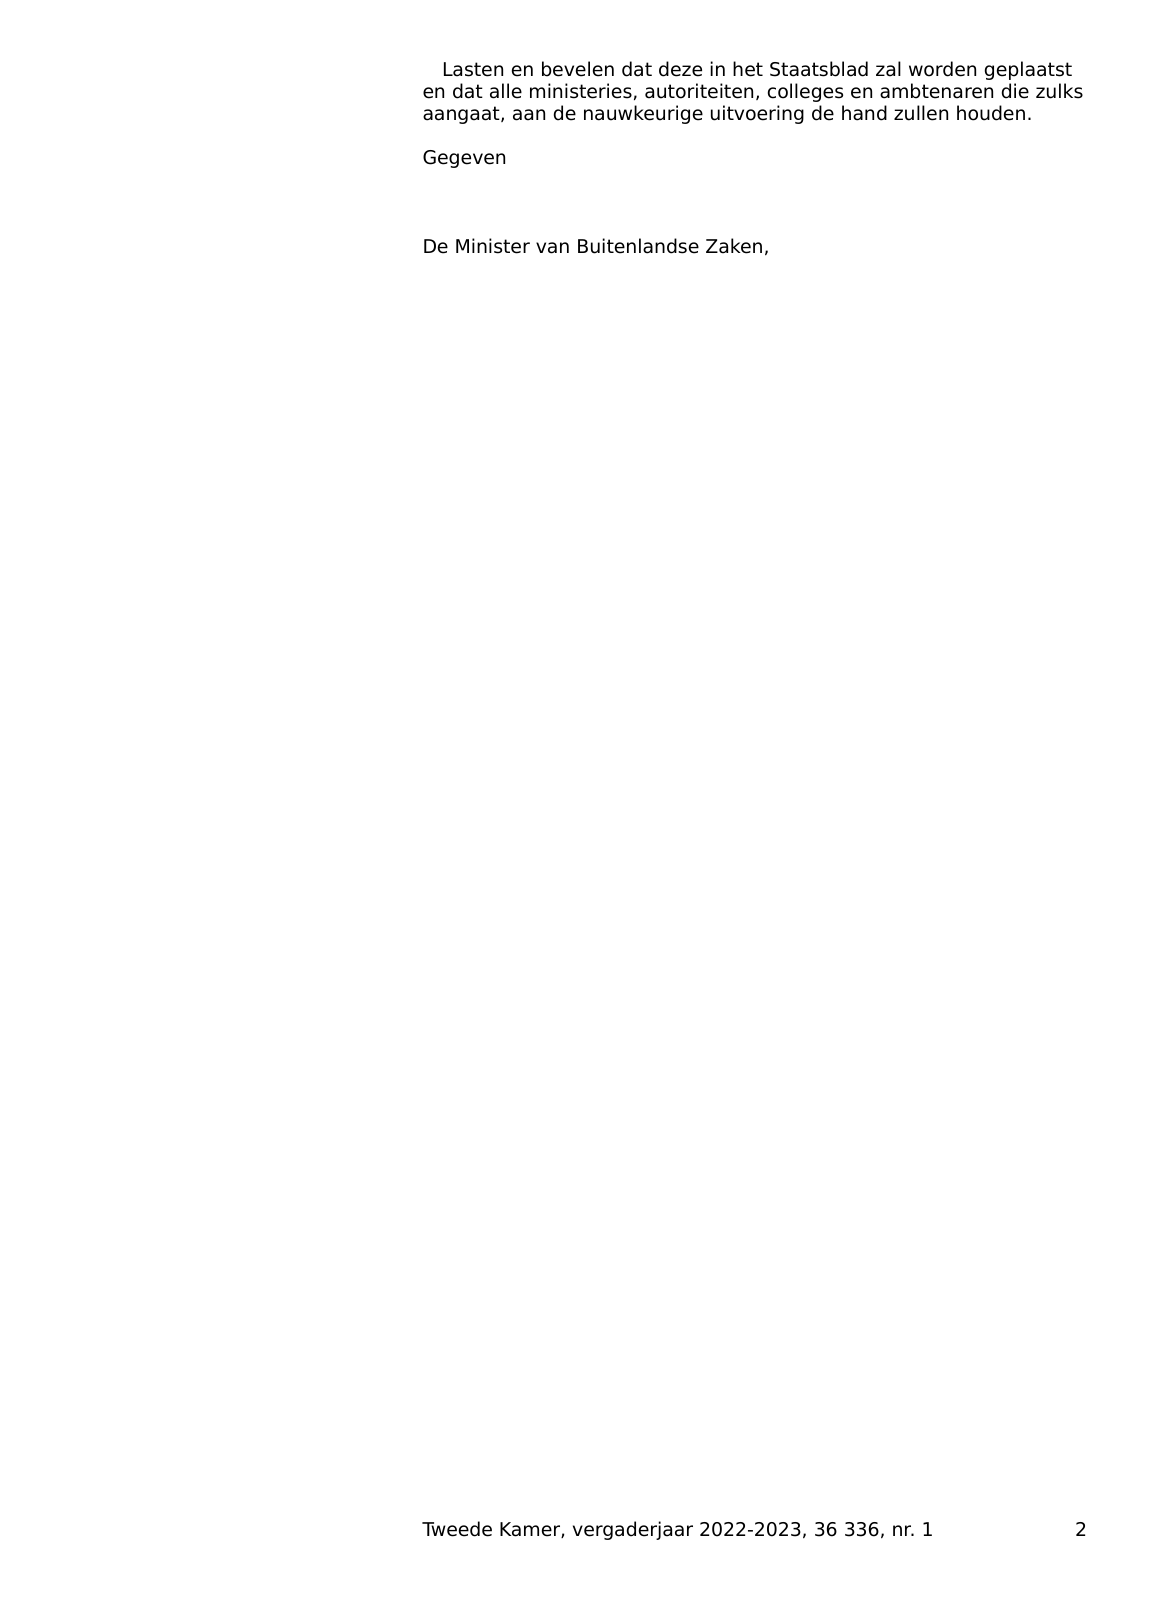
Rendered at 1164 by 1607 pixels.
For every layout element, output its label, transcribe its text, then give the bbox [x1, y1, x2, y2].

text De Minister van Buitenlandse Zaken, [422, 236, 1087, 258]
text Lasten en bevelen dat deze in het Staatsblad zal worden geplaatst en dat alle ministeries, autoriteiten, colleges en ambtenaren die zulks aangaat, aan de nauwkeurige uitvoering de hand zullen houden. [422, 59, 1087, 125]
text Gegeven [422, 147, 1087, 169]
